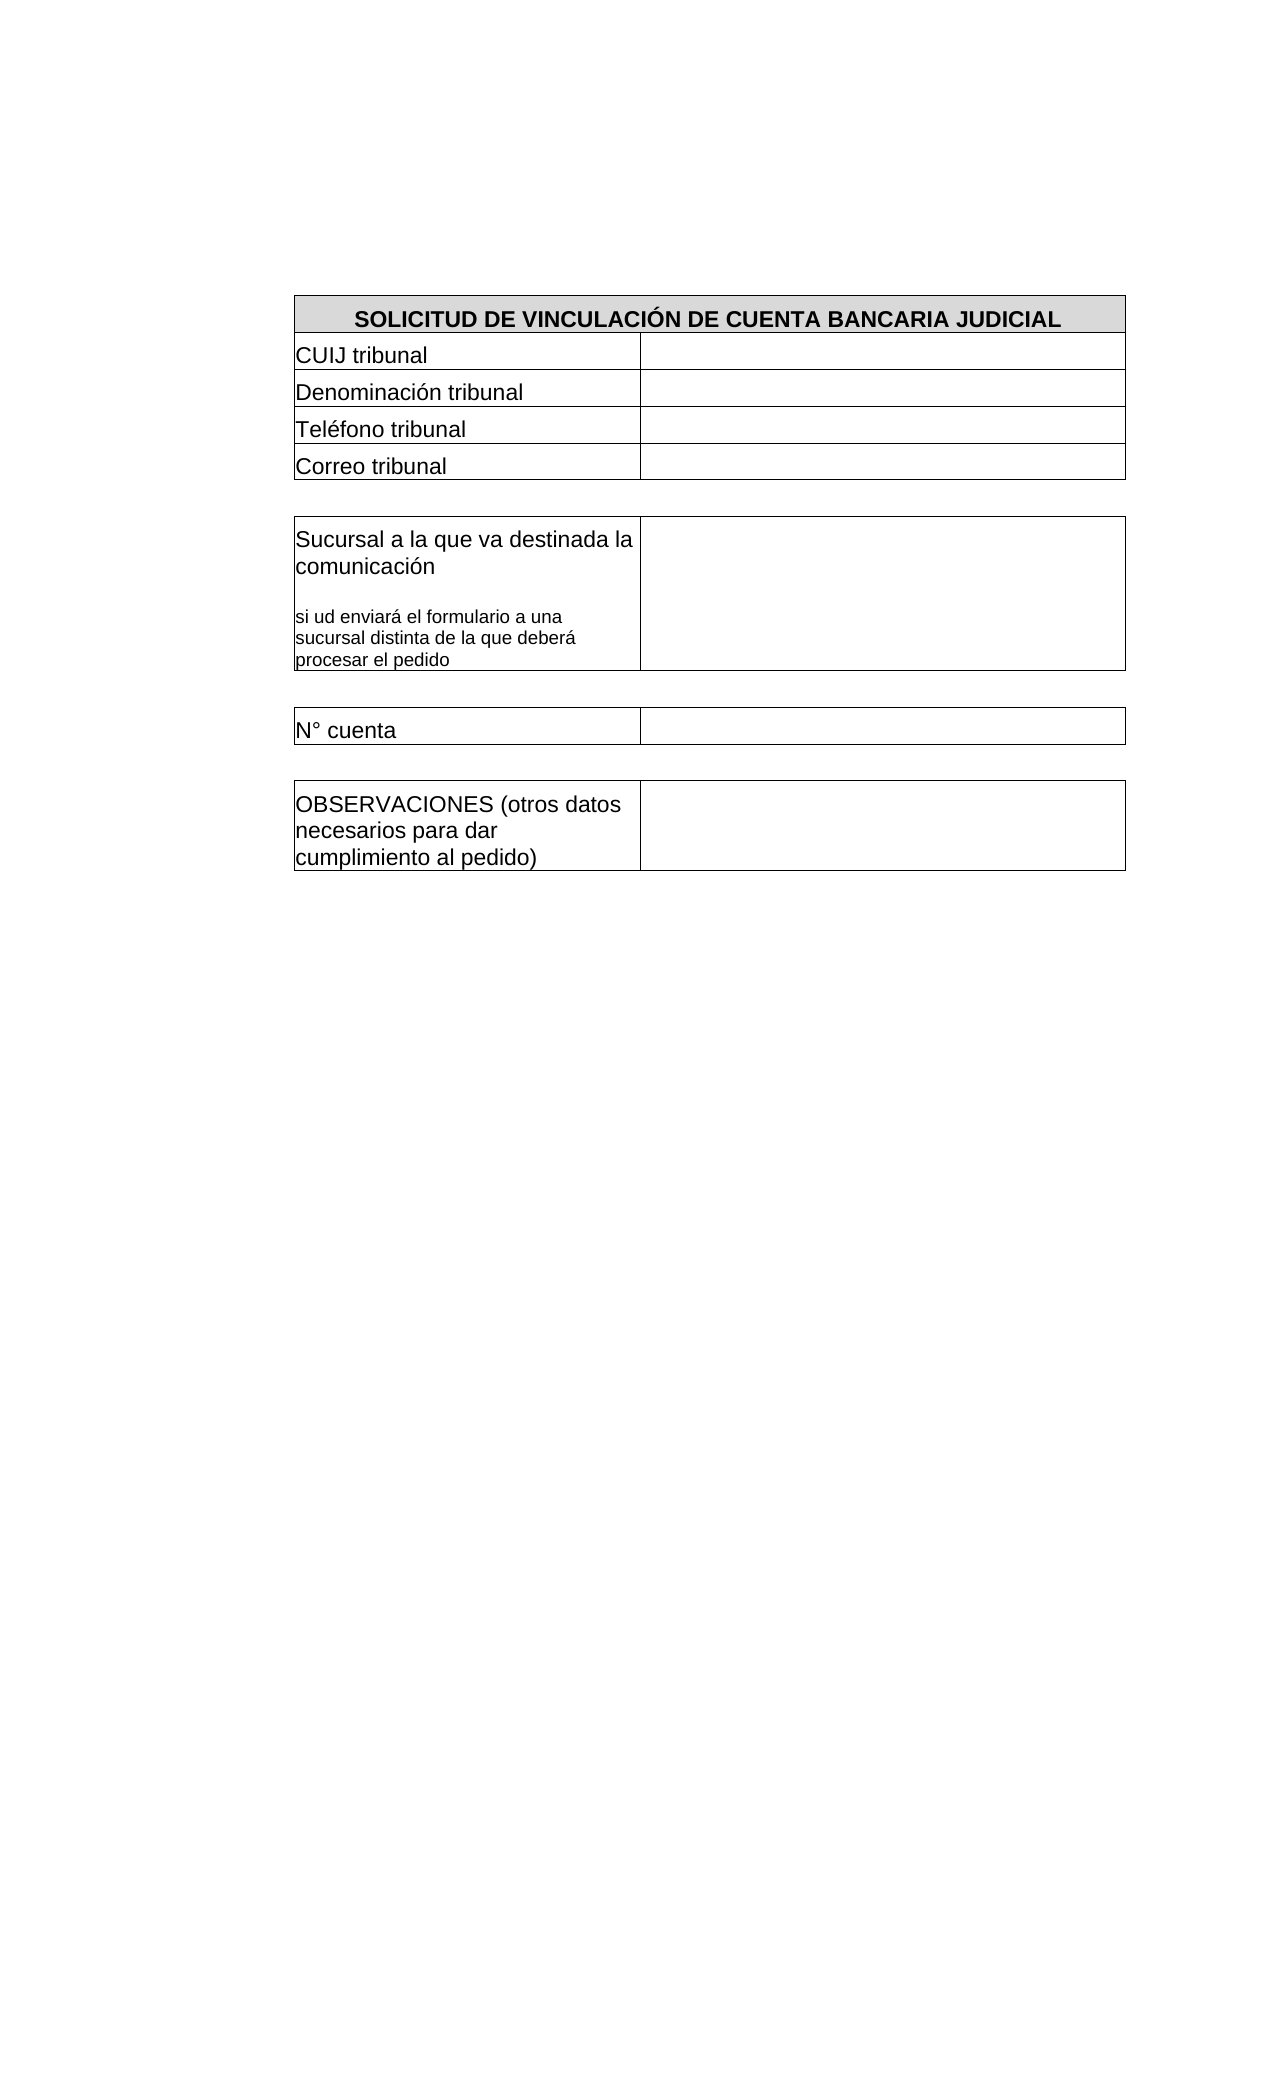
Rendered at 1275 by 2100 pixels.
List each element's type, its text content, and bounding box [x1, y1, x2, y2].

table_cell N° cuenta [295, 708, 640, 744]
table_cell [295, 745, 641, 780]
table_cell [641, 708, 1125, 744]
table_cell [295, 480, 641, 516]
table_cell [295, 671, 641, 707]
table_cell CUIJ tribunal [295, 333, 640, 369]
table_cell [641, 370, 1125, 406]
table_cell [641, 745, 1126, 780]
table_cell [641, 517, 1125, 670]
table_cell [641, 333, 1125, 369]
table_cell [641, 671, 1126, 707]
table_cell [641, 781, 1125, 870]
table_cell OBSERVACIONES (otros datos necesarios para dar cumplimiento al pedido) [295, 781, 640, 870]
table_cell Correo tribunal [295, 444, 640, 479]
table_header SOLICITUD DE VINCULACIÓN DE CUENTA BANCARIA JUDICIAL [295, 296, 1125, 332]
table_cell Sucursal a la que va destinada la comunicación si ud enviará el formulario a una sucursal distinta de la que deberá procesar el pedido [295, 517, 640, 670]
table_cell [641, 480, 1126, 516]
table_cell Denominación tribunal [295, 370, 640, 406]
table_cell [641, 444, 1125, 479]
table_cell Teléfono tribunal [295, 407, 640, 442]
table_cell [641, 407, 1125, 442]
